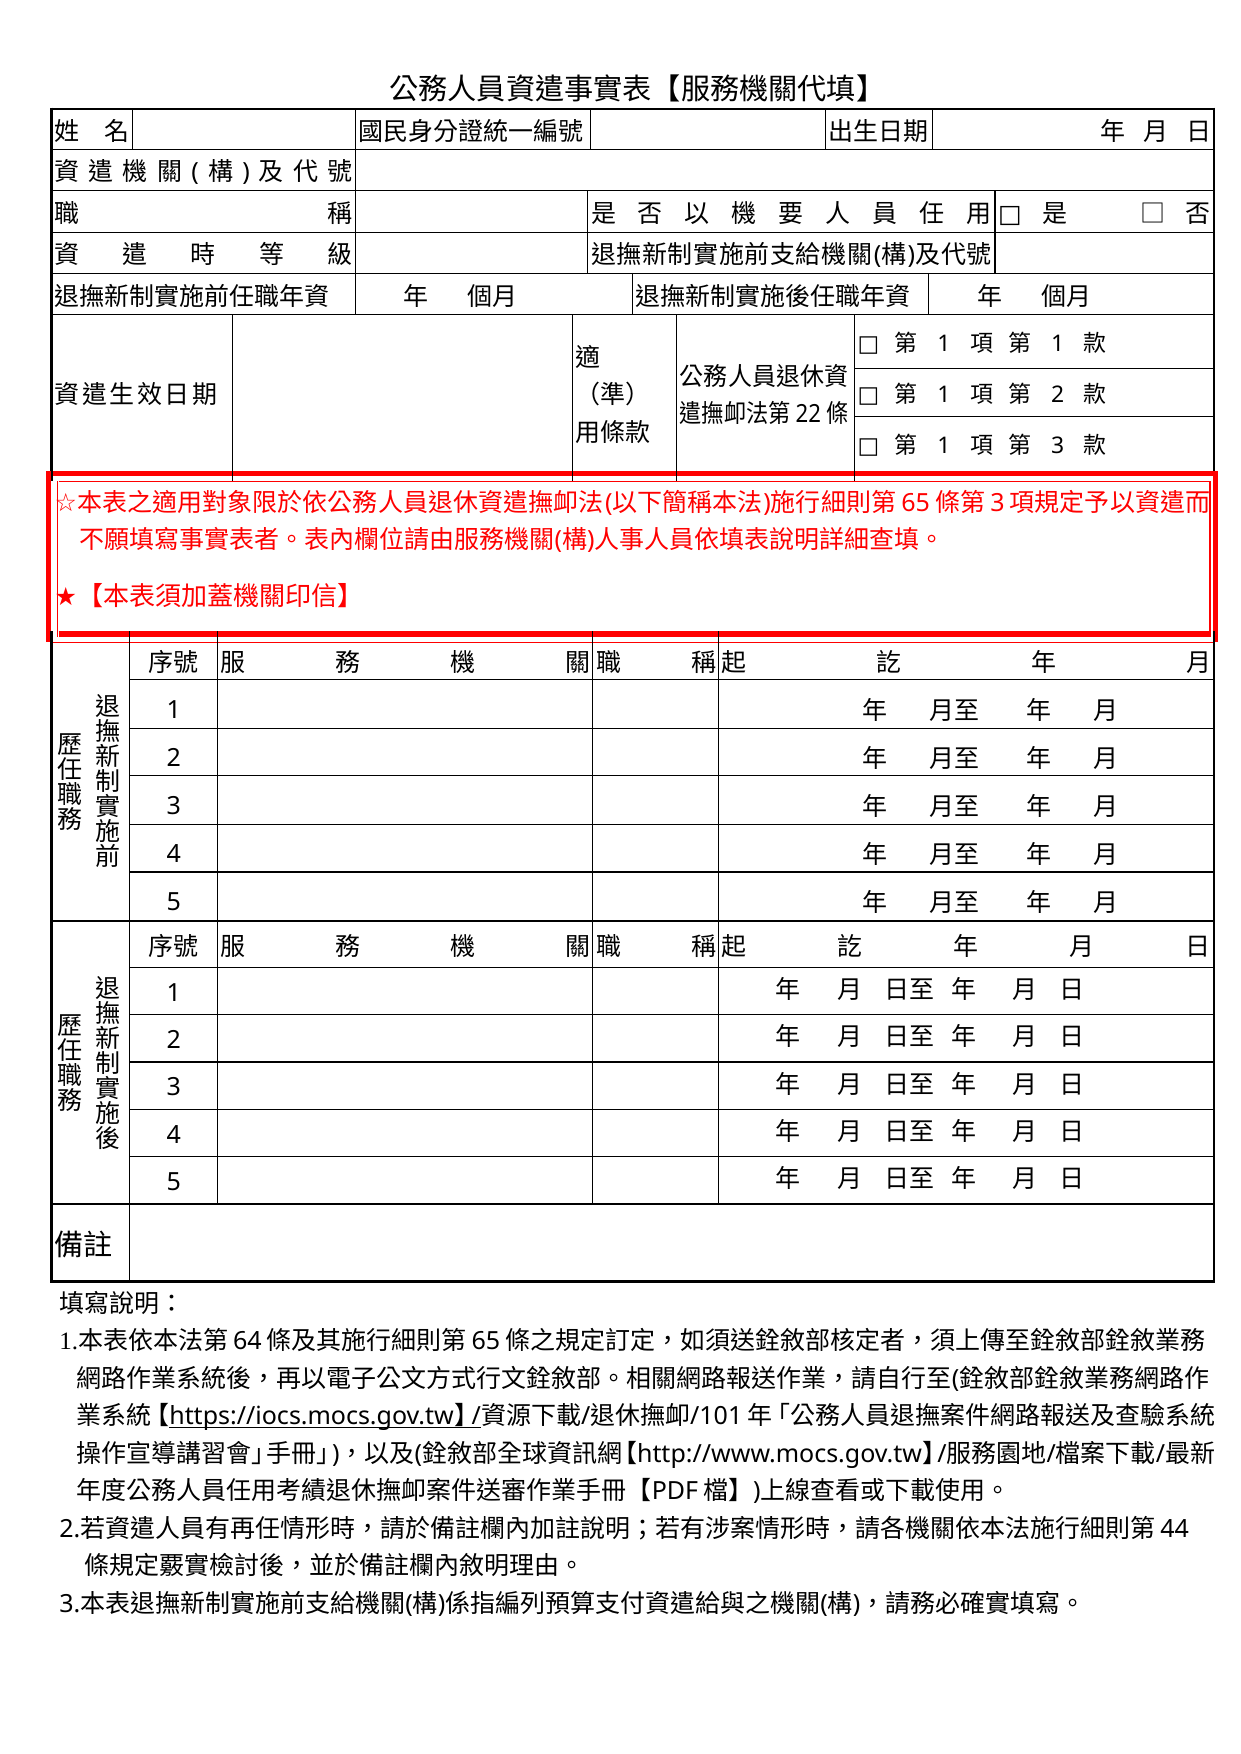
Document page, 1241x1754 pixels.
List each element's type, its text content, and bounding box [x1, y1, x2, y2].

table_cell 年 個月 [356, 274, 632, 314]
table_cell 退撫新制實施前 歷任職務 [53, 643, 129, 919]
table_cell □第1項第3款 [855, 417, 1213, 471]
table_cell [53, 631, 129, 642]
table_header 年月日 [933, 110, 1213, 149]
table_cell 退撫新制實施前支給機關(構)及代號 [588, 233, 994, 273]
table_cell 年 月 日至 年 月 日 [719, 1157, 1213, 1203]
table_cell 公務人員退休資 遣撫卹法第22條 [677, 315, 854, 471]
table_cell □第1項第1款 [855, 315, 1213, 368]
table_cell 2 [130, 729, 217, 775]
table_cell 年 月至 年 月 [719, 729, 1213, 775]
table_cell [593, 680, 718, 727]
table_cell [593, 1063, 718, 1109]
table_cell 起訖年月 [719, 631, 1213, 642]
text 3.本表退撫新制實施前支給機關(構)係指編列預算支付資遣給與之機關(構)，請務必確實填寫。 [59, 1582, 1215, 1620]
table_header [591, 110, 825, 149]
table_cell [593, 729, 718, 775]
table_cell [593, 825, 718, 871]
text 填寫說明： [59, 1283, 1215, 1320]
table_cell 年 個月 [929, 274, 1213, 314]
table_cell [218, 729, 592, 775]
table_cell 1 [130, 968, 217, 1014]
table_cell 年 月 日至 年 月 日 [719, 1110, 1213, 1156]
table_header 國民身分證統一編號 [356, 110, 590, 149]
table_cell 年 月至 年 月 [719, 825, 1213, 871]
table_cell 是否以機要人員任用 [588, 191, 994, 232]
table_cell [593, 1015, 718, 1061]
table_cell 職稱 [593, 643, 718, 679]
table_cell □是 □否 [996, 191, 1213, 232]
table_cell 退撫新制實施後任職年資 [633, 274, 928, 314]
table_cell [218, 968, 592, 1014]
table_cell [593, 1110, 718, 1156]
table_cell 服務機關 [218, 922, 592, 967]
table_cell 起訖年月 [719, 643, 1213, 679]
table_cell [356, 150, 1213, 190]
table_cell [218, 776, 592, 823]
table_cell 年 月 日至 年 月 日 [719, 1015, 1213, 1061]
table_cell 資遣時等級 [53, 233, 355, 273]
table_cell 年 月 日至 年 月 日 [719, 1063, 1213, 1109]
table_cell 服務機關 [218, 637, 592, 642]
table_cell 5 [130, 1157, 217, 1203]
table_cell [218, 825, 592, 871]
table_cell 服務機關 [218, 643, 592, 679]
table_cell □第1項第2款 [855, 369, 1213, 416]
table_cell 職 稱 [53, 191, 355, 232]
table_cell [996, 233, 1213, 273]
table_cell [593, 776, 718, 823]
table_header [133, 110, 355, 149]
table_cell 備註 [53, 1205, 129, 1280]
table_cell [218, 680, 592, 727]
table_cell [218, 1110, 592, 1156]
table_cell 資遣機關(構)及代號 [53, 150, 355, 190]
table_cell [218, 1157, 592, 1203]
table_cell 職稱 [593, 637, 718, 642]
table_cell 3 [130, 1063, 217, 1109]
table_cell 年 月至 年 月 [719, 680, 1213, 727]
table_cell 年 月至 年 月 [719, 873, 1213, 919]
table_cell 4 [130, 825, 217, 871]
table_cell [593, 873, 718, 919]
table_cell [593, 968, 718, 1014]
table_cell 年 月 日至 年 月 日 [719, 968, 1213, 1014]
table_cell 適（準）用條款 [573, 315, 676, 471]
table_cell 序號 [130, 643, 217, 679]
table_cell [233, 315, 572, 471]
table_cell [593, 1157, 718, 1203]
table_cell ☆本表之適用對象限於依公務人員退休資遣撫卹法(以下簡稱本法)施行細則第65條第3項規定予以資遣而不願填寫事實表者。表內欄位請由服務機關(構)人事人員依填表說明詳細查填。 ★【本表須加蓋機關印信】 [58, 482, 1209, 631]
table_cell ☆本表之適用對象限於依公務人員退休資遣撫卹法(以下簡稱本法)施行細則第65條第3項規定予以資遣而不願填寫事實表者。表內欄位請由服務機關(構)人事人員依填表說明詳細查填。 ★【本表須加蓋機關印信】 [51, 476, 232, 631]
table_cell 退撫新制實施前任職年資 [53, 274, 355, 314]
table_cell 2 [130, 1015, 217, 1061]
table_cell 職稱 [593, 922, 718, 967]
table_cell 3 [130, 776, 217, 823]
text 公務人員資遣事實表【服務機關代填】 [59, 65, 1215, 107]
table_cell [218, 1063, 592, 1109]
table_cell [218, 873, 592, 919]
table_cell ☆本表之適用對象限於依公務人員退休資遣撫卹法(以下簡稱本法)施行細則第65條第3項規定予以資遣而不願填寫事實表者。表內欄位請由服務機關(構)人事人員依填表說明詳細查填。 ★【本表須加蓋機關印信】 [855, 476, 1213, 631]
table_header 出生日期 [826, 110, 932, 149]
table_cell [356, 233, 587, 273]
table_header 姓名 [53, 110, 132, 149]
text 1.本表依本法第64條及其施行細則第65條之規定訂定，如須送銓敘部核定者，須上傳至銓敘部銓敘業務網路作業系統後，再以電子公文方式行文銓敘部。相關網路報送作業，請自行至(銓敘部銓敘業務網路作業系統【https://iocs.mocs.gov.tw】/資源下載/退休撫卹/101年「公務人員退撫案件網路報送及查驗系統操作宣導講習會」手冊」)，以及(銓敘部全球資訊網【http://www.mocs.gov.tw】/服務園地/檔案下載/最新年度公務人員任用考績退休撫卹案件送審作業手冊【PDF檔】)上線查看或下載使用。 [59, 1320, 1215, 1507]
table_cell 退撫新制實施後 歷任職務 [53, 922, 129, 1203]
table_cell 4 [130, 1110, 217, 1156]
table_cell 資遣生效日期 [53, 315, 232, 471]
table_cell 起訖年月日 [719, 922, 1213, 967]
table_cell 序號 [130, 922, 217, 967]
table_cell [356, 191, 587, 232]
table_cell 1 [130, 680, 217, 727]
table_cell [218, 1015, 592, 1061]
table_cell 年 月至 年 月 [719, 776, 1213, 823]
text 2.若資遣人員有再任情形時，請於備註欄內加註說明；若有涉案情形時，請各機關依本法施行細則第44條規定覈實檢討後，並於備註欄內敘明理由。 [59, 1507, 1215, 1582]
table_cell 5 [130, 873, 217, 919]
table_cell [130, 1205, 1213, 1280]
table_cell [130, 637, 217, 642]
